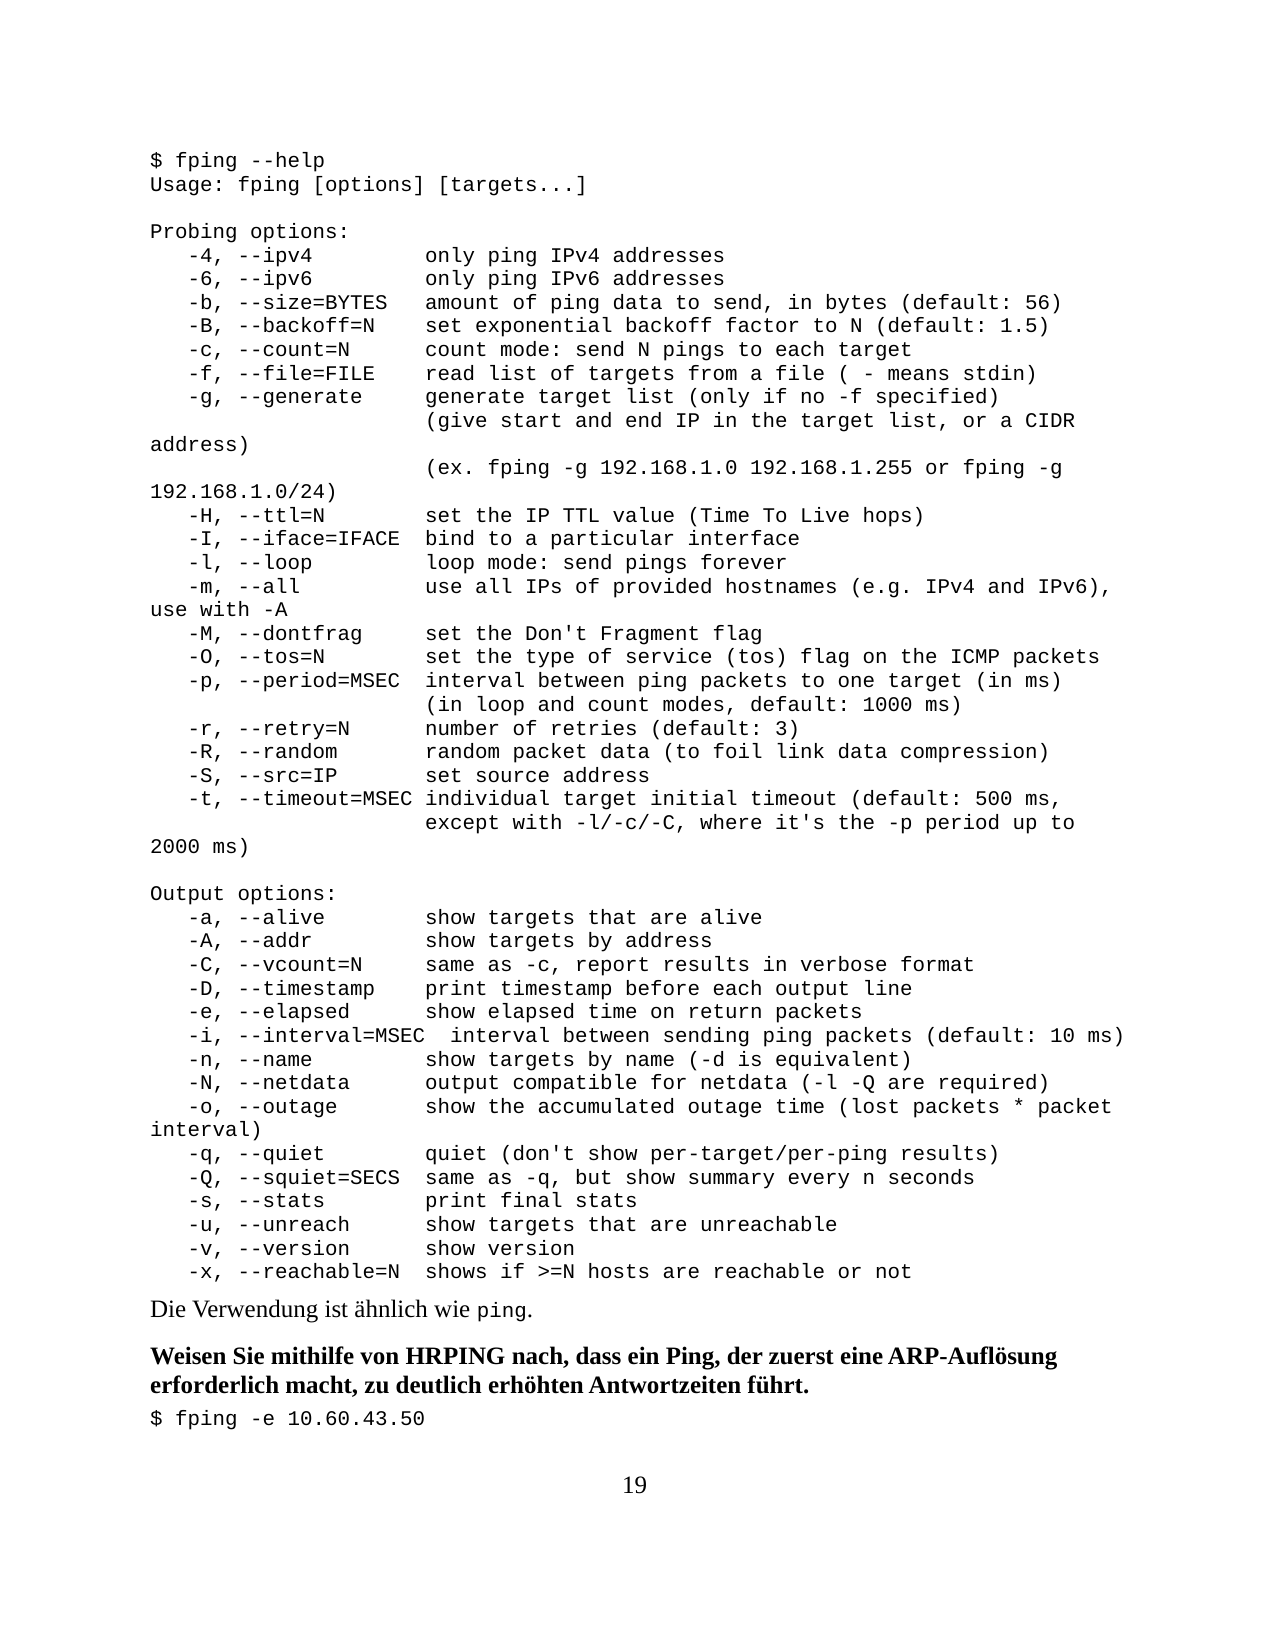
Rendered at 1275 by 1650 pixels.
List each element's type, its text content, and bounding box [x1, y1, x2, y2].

text (in loop and count modes, default: 1000 ms) [150, 694, 1125, 717]
text (give start and end IP in the target list, or a CIDR address) [150, 410, 1125, 457]
text -t, --timeout=MSEC individual target initial timeout (default: 500 ms, [150, 788, 1125, 812]
text -m, --all use all IPs of provided hostnames (e.g. IPv4 and IPv6), use with -A [150, 576, 1125, 623]
text -A, --addr show targets by address [150, 930, 1125, 954]
text -p, --period=MSEC interval between ping packets to one target (in ms) [150, 670, 1125, 694]
text Die Verwendung ist ähnlich wie ping. [150, 1294, 1125, 1323]
text -b, --size=BYTES amount of ping data to send, in bytes (default: 56) [150, 292, 1125, 316]
text -r, --retry=N number of retries (default: 3) [150, 717, 1125, 741]
text -C, --vcount=N same as -c, report results in verbose format [150, 954, 1125, 978]
text -M, --dontfrag set the Don't Fragment flag [150, 623, 1125, 647]
text -R, --random random packet data (to foil link data compression) [150, 741, 1125, 765]
text -6, --ipv6 only ping IPv6 addresses [150, 268, 1125, 292]
text -4, --ipv4 only ping IPv4 addresses [150, 244, 1125, 268]
text $ fping -e 10.60.43.50 [150, 1408, 1125, 1432]
text -O, --tos=N set the type of service (tos) flag on the ICMP packets [150, 647, 1125, 670]
text -e, --elapsed show elapsed time on return packets [150, 1001, 1125, 1025]
text -n, --name show targets by name (-d is equivalent) [150, 1048, 1125, 1072]
text Usage: fping [options] [targets...] [150, 174, 1125, 197]
text -g, --generate generate target list (only if no -f specified) [150, 386, 1125, 410]
text -c, --count=N count mode: send N pings to each target [150, 339, 1125, 363]
text -i, --interval=MSEC interval between sending ping packets (default: 10 ms) [150, 1025, 1125, 1048]
text -q, --quiet quiet (don't show per-target/per-ping results) [150, 1143, 1125, 1167]
text -s, --stats print final stats [150, 1190, 1125, 1214]
text Weisen Sie mithilfe von HRPING nach, dass ein Ping, der zuerst eine ARP-Auflösung erforderlich macht, zu deutlich erhöhten Antwortzeiten führt. [150, 1341, 1125, 1399]
text -x, --reachable=N shows if >=N hosts are reachable or not [150, 1261, 1125, 1285]
text -B, --backoff=N set exponential backoff factor to N (default: 1.5) [150, 316, 1125, 339]
text $ fping --help [150, 150, 1125, 174]
text -I, --iface=IFACE bind to a particular interface [150, 528, 1125, 552]
text -o, --outage show the accumulated outage time (lost packets * packet interval) [150, 1096, 1125, 1143]
text -D, --timestamp print timestamp before each output line [150, 978, 1125, 1001]
text except with -l/-c/-C, where it's the -p period up to 2000 ms) [150, 812, 1125, 859]
text -f, --file=FILE read list of targets from a file ( - means stdin) [150, 363, 1125, 386]
text -a, --alive show targets that are alive [150, 907, 1125, 930]
text -u, --unreach show targets that are unreachable [150, 1214, 1125, 1238]
text Probing options: [150, 221, 1125, 244]
text -S, --src=IP set source address [150, 765, 1125, 788]
text -N, --netdata output compatible for netdata (-l -Q are required) [150, 1072, 1125, 1096]
text -l, --loop loop mode: send pings forever [150, 552, 1125, 576]
text (ex. fping -g 192.168.1.0 192.168.1.255 or fping -g 192.168.1.0/24) [150, 457, 1125, 505]
text -v, --version show version [150, 1238, 1125, 1261]
text -Q, --squiet=SECS same as -q, but show summary every n seconds [150, 1167, 1125, 1190]
text Output options: [150, 883, 1125, 907]
text -H, --ttl=N set the IP TTL value (Time To Live hops) [150, 505, 1125, 528]
